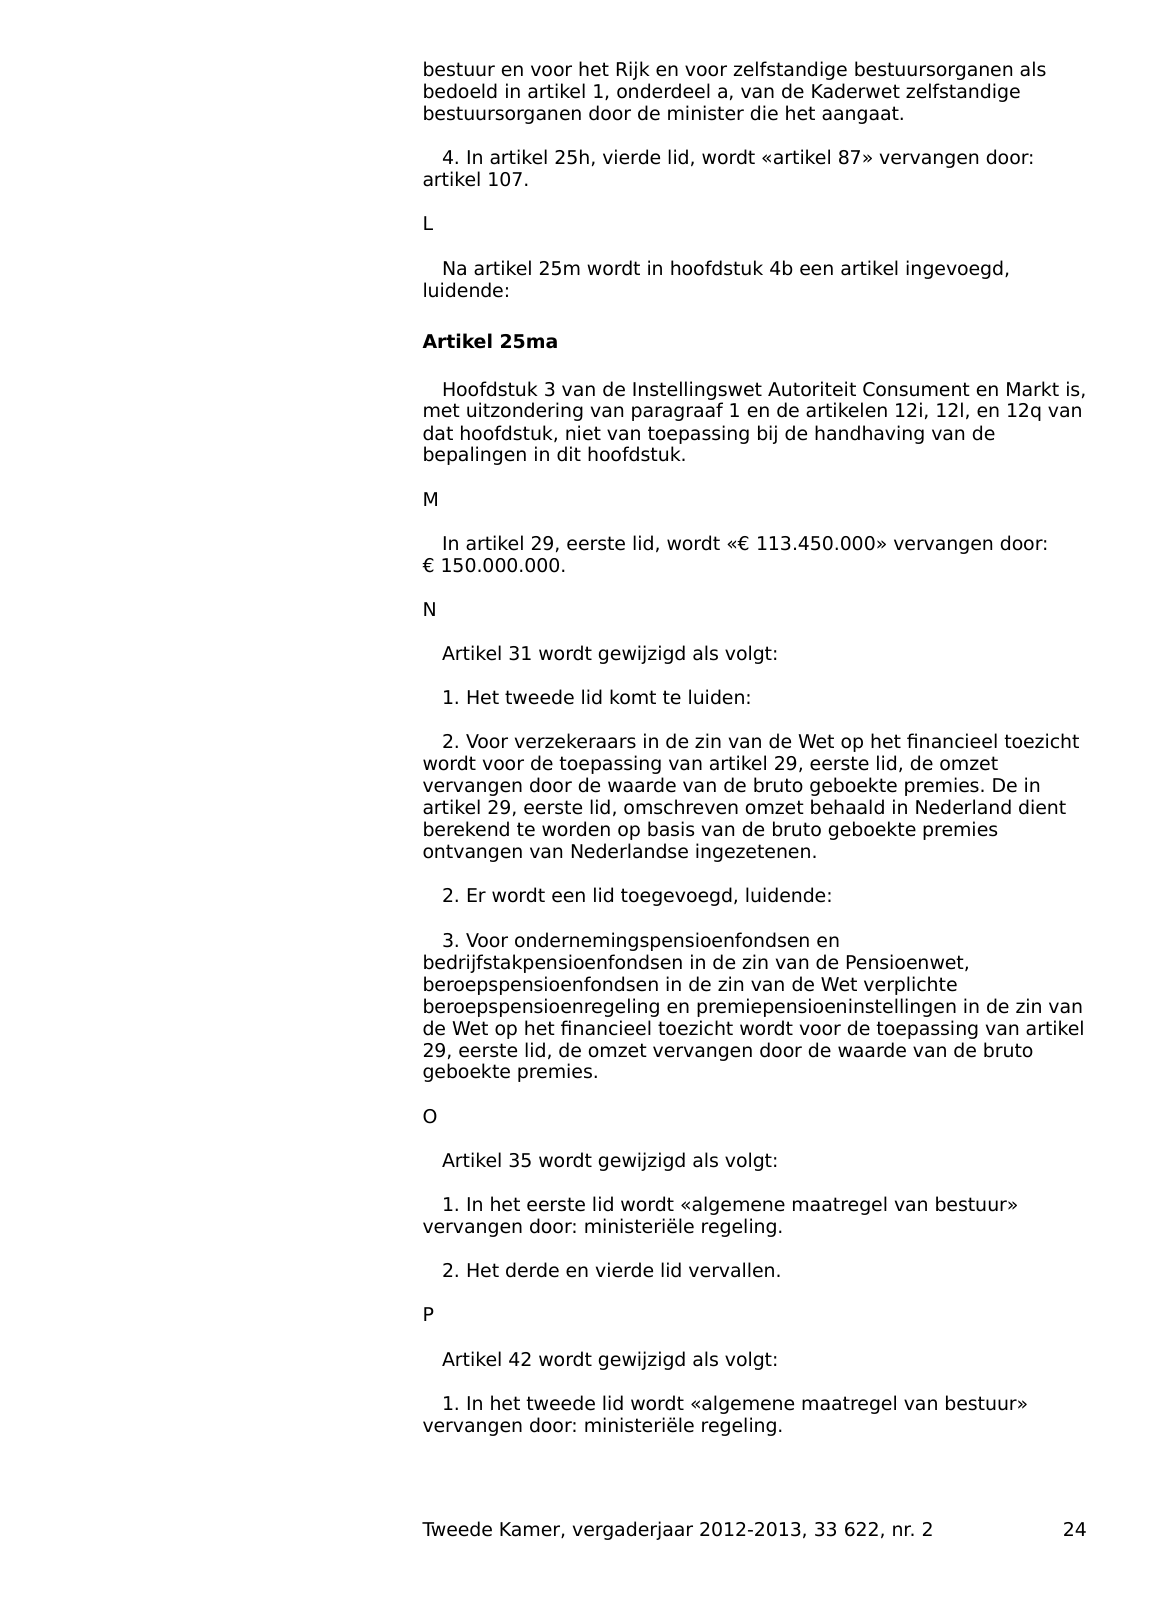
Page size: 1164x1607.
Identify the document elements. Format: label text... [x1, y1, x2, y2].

text N [422, 599, 1087, 621]
text 1. In het tweede lid wordt «algemene maatregel van bestuur» vervangen door: ministeriële regeling. [422, 1393, 1087, 1437]
text 1. In het eerste lid wordt «algemene maatregel van bestuur» vervangen door: ministeriële regeling. [422, 1194, 1087, 1238]
subtitle Artikel 25ma [422, 331, 1087, 353]
text 2. Er wordt een lid toegevoegd, luidende: [422, 885, 1087, 907]
text Na artikel 25m wordt in hoofdstuk 4b een artikel ingevoegd, luidende: [422, 257, 1087, 301]
text 1. Het tweede lid komt te luiden: [422, 687, 1087, 709]
text In artikel 29, eerste lid, wordt «€ 113.450.000» vervangen door: € 150.000.000. [422, 533, 1087, 577]
text Artikel 35 wordt gewijzigd als volgt: [422, 1150, 1087, 1172]
text 4. In artikel 25h, vierde lid, wordt «artikel 87» vervangen door: artikel 107. [422, 147, 1087, 191]
text Artikel 31 wordt gewijzigd als volgt: [422, 643, 1087, 665]
text Hoofdstuk 3 van de Instellingswet Autoriteit Consument en Markt is, met uitzondering van paragraaf 1 en de artikelen 12i, 12l, en 12q van dat hoofdstuk, niet van toepassing bij de handhaving van de bepalingen in dit hoofdstuk. [422, 378, 1087, 466]
text Artikel 42 wordt gewijzigd als volgt: [422, 1348, 1087, 1370]
text 2. Voor verzekeraars in de zin van de Wet op het financieel toezicht wordt voor de toepassing van artikel 29, eerste lid, de omzet vervangen door de waarde van de bruto geboekte premies. De in artikel 29, eerste lid, omschreven omzet behaald in Nederland dient berekend te worden op basis van de bruto geboekte premies ontvangen van Nederlandse ingezetenen. [422, 731, 1087, 863]
text L [422, 213, 1087, 235]
text O [422, 1106, 1087, 1128]
text P [422, 1304, 1087, 1326]
text 3. Voor ondernemingspensioenfondsen en bedrijfstakpensioenfondsen in de zin van de Pensioenwet, beroepspensioenfondsen in de zin van de Wet verplichte beroepspensioenregeling en premiepensioeninstellingen in de zin van de Wet op het financieel toezicht wordt voor de toepassing van artikel 29, eerste lid, de omzet vervangen door de waarde van de bruto geboekte premies. [422, 929, 1087, 1083]
text bestuur en voor het Rijk en voor zelfstandige bestuursorganen als bedoeld in artikel 1, onderdeel a, van de Kaderwet zelfstandige bestuursorganen door de minister die het aangaat. [422, 59, 1087, 125]
text 2. Het derde en vierde lid vervallen. [422, 1260, 1087, 1282]
text M [422, 488, 1087, 511]
